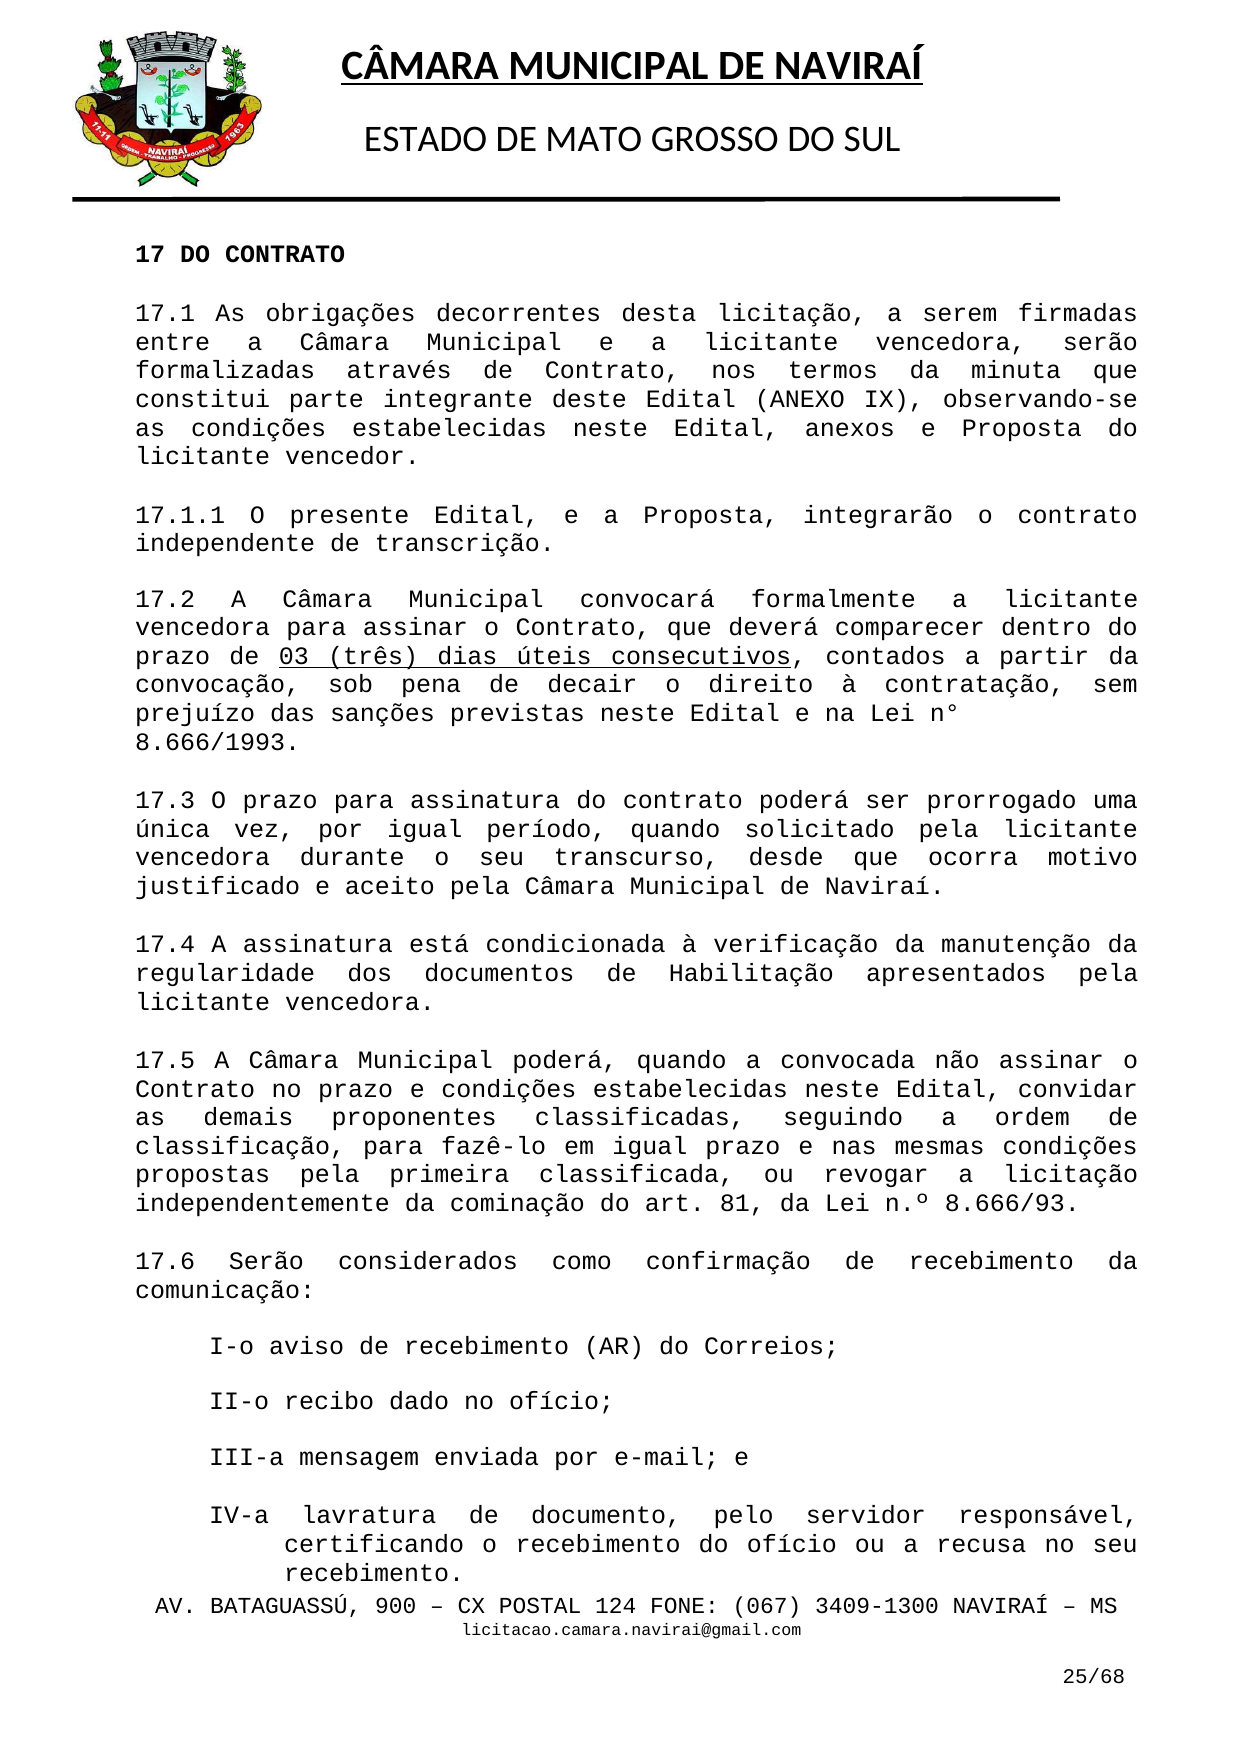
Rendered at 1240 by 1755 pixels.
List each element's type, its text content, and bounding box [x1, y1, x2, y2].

text 17.3 O prazo para assinatura do contrato poderá ser prorrogado uma única vez, por igual período, quando solicitado pela licitante vencedora durante o seu transcurso, desde que ocorra motivo justificado e aceito pela Câmara Municipal de Naviraí. [135, 788, 1138, 902]
text 17.6 Serão considerados como confirmação de recebimento da comunicação: [135, 1249, 1138, 1306]
list o recibo dado no ofício; [60, 1389, 1138, 1417]
list a mensagem enviada por e-mail; e [60, 1444, 1138, 1473]
list o aviso de recebimento (AR) do Correios; [60, 1333, 1138, 1362]
text 17.5 A Câmara Municipal poderá, quando a convocada não assinar o Contrato no prazo e condições estabelecidas neste Edital, convidar as demais proponentes classificadas, seguindo a ordem de classificação, para fazê-lo em igual prazo e nas mesmas condições propostas pela primeira classificada, ou revogar a licitação independentemente da cominação do art. 81, da Lei n.º 8.666/93. [135, 1048, 1138, 1219]
list a lavratura de documento, pelo servidor responsável, certificando o recebimento do ofício ou a recusa no seu recebimento. [60, 1503, 1138, 1588]
text 17.1 As obrigações decorrentes desta licitação, a serem firmadas entre a Câmara Municipal e a licitante vencedora, serão formalizadas através de Contrato, nos termos da minuta que constitui parte integrante deste Edital (ANEXO IX), observando-se as condições estabelecidas neste Edital, anexos e Proposta do licitante vencedor. [135, 301, 1138, 472]
text 17.2 A Câmara Municipal convocará formalmente a licitante vencedora para assinar o Contrato, que deverá comparecer dentro do prazo de 03 (três) dias úteis consecutivos, contados a partir da convocação, sob pena de decair o direito à contratação, sem prejuízo das sanções previstas neste Edital e na Lei n° [135, 586, 1138, 729]
text 8.666/1993. [135, 729, 1138, 758]
text 17.1.1 O presente Edital, e a Proposta, integrarão o contrato independente de transcrição. [135, 502, 1138, 559]
subtitle 17 DO CONTRATO [135, 241, 1226, 270]
text 17.4 A assinatura está condicionada à verificação da manutenção da regularidade dos documentos de Habilitação apresentados pela licitante vencedora. [135, 932, 1138, 1017]
